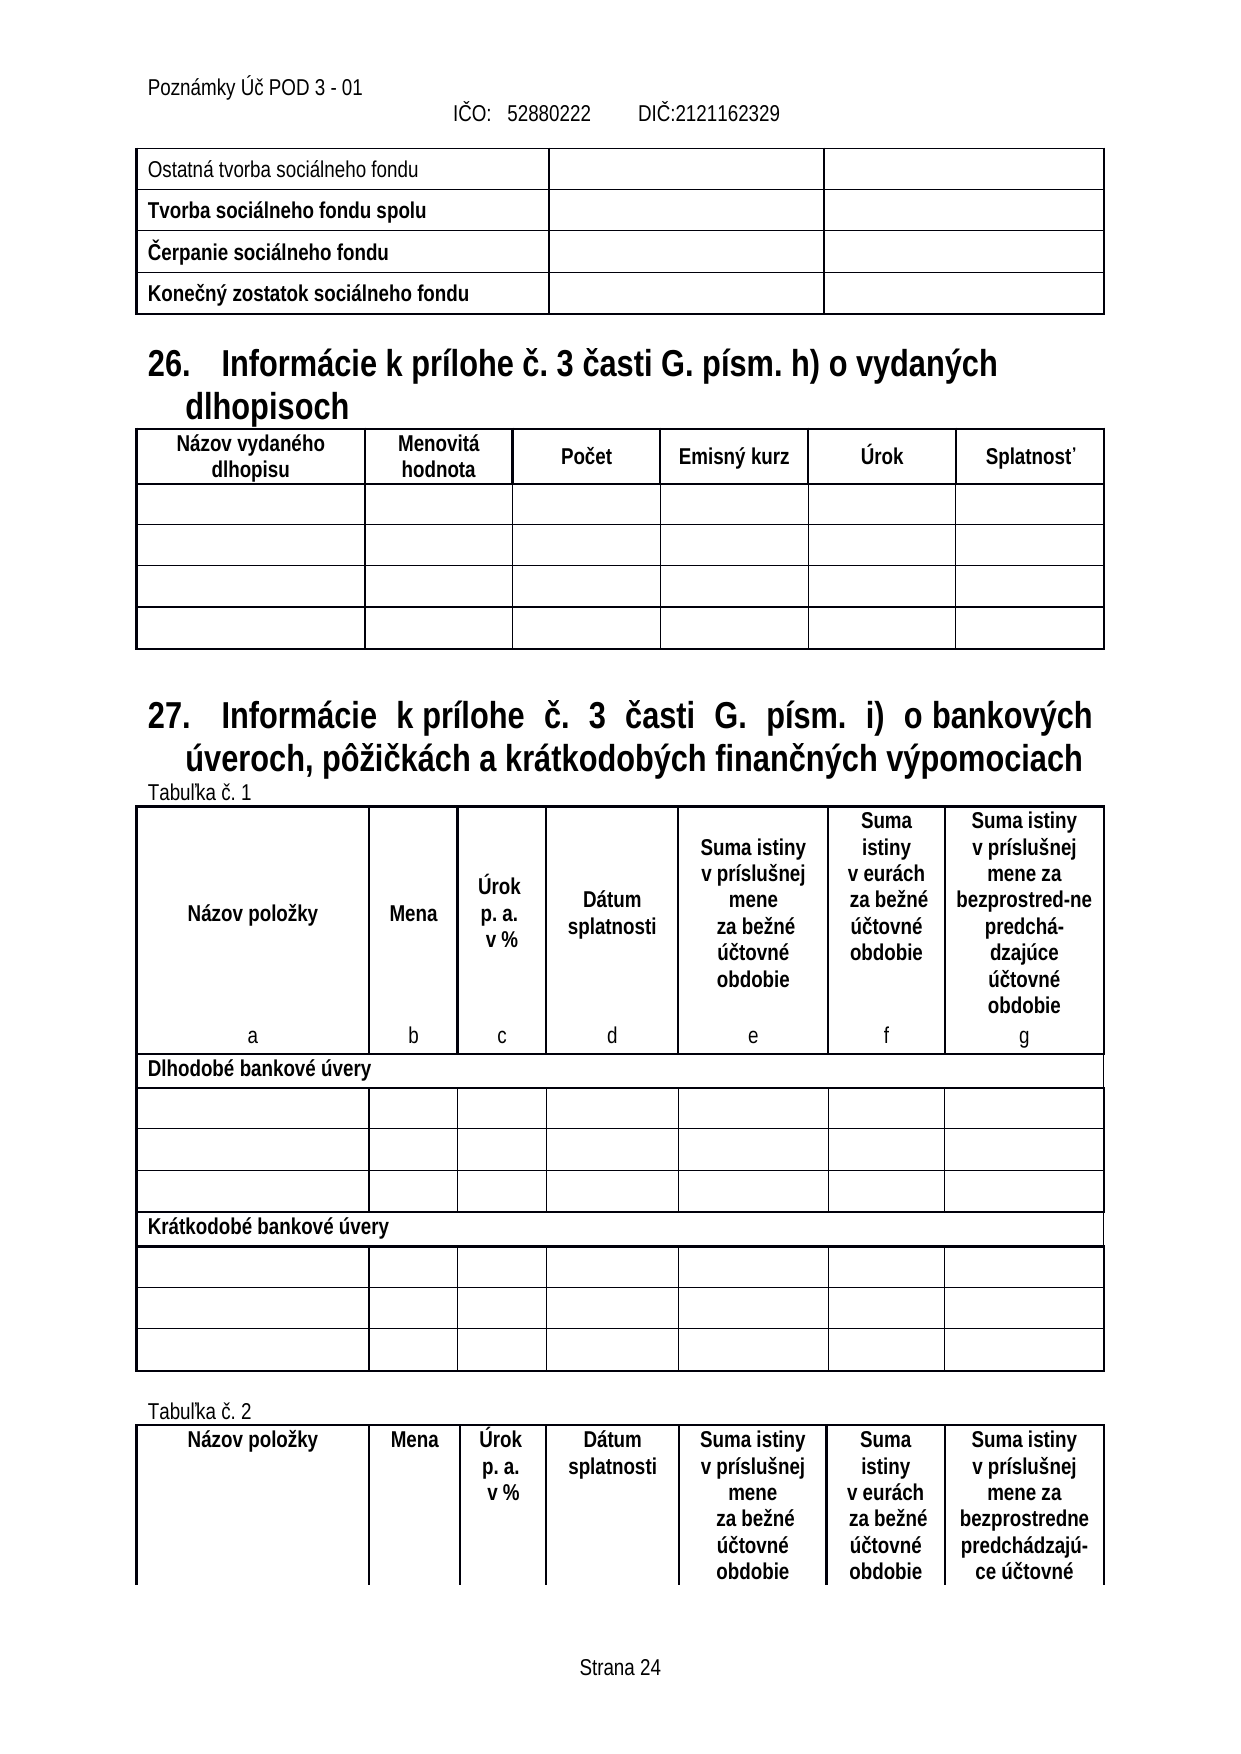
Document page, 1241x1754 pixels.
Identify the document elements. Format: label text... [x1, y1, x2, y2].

table_cell [679, 1329, 828, 1369]
table_cell [547, 1089, 678, 1128]
table_cell [956, 525, 1103, 565]
table_cell [458, 1129, 546, 1170]
table_header Názov vydaného dlhopisu [138, 430, 364, 482]
table_header Suma istiny v príslušnej mene za bežné účtovné obdobie [679, 808, 827, 1018]
table_cell [956, 566, 1103, 606]
table_cell [825, 273, 1103, 313]
table_cell [825, 190, 1103, 230]
table_cell Dlhodobé bankové úvery [138, 1055, 1103, 1087]
table_cell [547, 1129, 678, 1170]
table_cell [513, 566, 660, 606]
table_cell [366, 525, 512, 565]
table_cell a [138, 1018, 368, 1053]
table_header Suma istiny v eurách za bežné účtovné obdobie [828, 1426, 944, 1584]
table_cell [138, 1248, 368, 1287]
table_cell [945, 1089, 1103, 1128]
table_cell [138, 1089, 368, 1128]
table_cell [370, 1171, 457, 1211]
text Tabuľka č. 1 [148, 779, 1092, 805]
table_cell [945, 1288, 1103, 1328]
table_cell [956, 485, 1103, 524]
table_cell Tvorba sociálneho fondu spolu [138, 190, 548, 230]
table_header Mena [370, 1426, 459, 1584]
table_cell [370, 1329, 457, 1369]
table_cell [550, 149, 823, 189]
table_header Dátum splatnosti [547, 1426, 678, 1584]
table_cell [513, 525, 660, 565]
table_cell [138, 1288, 368, 1328]
table_cell [138, 1171, 368, 1211]
table_cell [550, 273, 823, 313]
table_cell [829, 1288, 944, 1328]
table_cell [138, 1329, 368, 1369]
table_header Mena [370, 808, 456, 1018]
table_header Názov položky [138, 808, 368, 1018]
table_cell [458, 1089, 546, 1128]
table_cell [547, 1248, 678, 1287]
table_header Názov položky [138, 1426, 368, 1584]
table_cell [829, 1171, 944, 1211]
table_cell [366, 485, 512, 524]
table_cell [366, 566, 512, 606]
table_cell b [370, 1018, 456, 1053]
table_cell [829, 1248, 944, 1287]
table_cell e [679, 1018, 827, 1053]
table_cell [138, 608, 364, 648]
table_cell [547, 1171, 678, 1211]
table_cell [661, 608, 808, 648]
table_cell [370, 1248, 457, 1287]
table_cell [809, 608, 955, 648]
title Informácie k prílohe č. 3 časti G. písm. i) o bankových úveroch, pôžičkách a krátkodobých finančných výpomociach [148, 693, 1092, 779]
table_cell [458, 1288, 546, 1328]
table_cell [458, 1329, 546, 1369]
table_cell d [547, 1018, 677, 1053]
table_cell Ostatná tvorba sociálneho fondu [138, 149, 548, 189]
table_cell [458, 1171, 546, 1211]
table_cell c [459, 1018, 545, 1053]
table_cell [809, 525, 955, 565]
table_cell [829, 1089, 944, 1128]
table_cell g [946, 1018, 1103, 1053]
table_cell f [829, 1018, 944, 1053]
table_cell [513, 485, 660, 524]
table_cell [661, 566, 808, 606]
table_cell [956, 608, 1103, 648]
table_header Suma istiny v príslušnej mene za bezprostred-ne predchá-dzajúce účtovné obdobie [946, 808, 1103, 1018]
table_cell [945, 1171, 1103, 1211]
table_cell [661, 525, 808, 565]
table_cell [370, 1089, 457, 1128]
text Tabuľka č. 2 [148, 1398, 1092, 1424]
table_cell [138, 485, 364, 524]
table_cell [825, 149, 1103, 189]
table_header Suma istiny v príslušnej mene za bezprostredne predchádzajú-ce účtovné [946, 1426, 1103, 1584]
table_header Suma istiny v príslušnej mene za bežné účtovné obdobie [680, 1426, 825, 1584]
table_cell [547, 1329, 678, 1369]
table_header Splatnosť [957, 430, 1103, 482]
table_cell [370, 1288, 457, 1328]
table_cell [138, 1129, 368, 1170]
table_header Úrok p. a. v % [461, 1426, 545, 1584]
table_cell Konečný zostatok sociálneho fondu [138, 273, 548, 313]
table_header Počet [514, 430, 659, 482]
table_cell [809, 485, 955, 524]
table_cell [945, 1329, 1103, 1369]
table_cell [945, 1129, 1103, 1170]
table_cell [547, 1288, 678, 1328]
table_cell Krátkodobé bankové úvery [138, 1213, 1103, 1245]
table_cell [679, 1288, 828, 1328]
table_cell [513, 608, 660, 648]
table_cell [370, 1129, 457, 1170]
table_header Emisný kurz [661, 430, 807, 482]
table_cell [945, 1248, 1103, 1287]
title Informácie k prílohe č. 3 časti G. písm. h) o vydaných dlhopisoch [148, 342, 1092, 428]
table_cell [829, 1329, 944, 1369]
table_cell [679, 1129, 828, 1170]
table_cell [661, 485, 808, 524]
table_header Menovitá hodnota [366, 430, 511, 482]
table_cell Čerpanie sociálneho fondu [138, 231, 548, 272]
table_header Dátum splatnosti [547, 808, 677, 1018]
table_cell [550, 190, 823, 230]
table_cell [825, 231, 1103, 272]
table_cell [138, 566, 364, 606]
table_header Úrok [809, 430, 955, 482]
table_cell [679, 1089, 828, 1128]
table_cell [366, 608, 512, 648]
table_header Suma istiny v eurách za bežné účtovné obdobie [829, 808, 944, 1018]
table_cell [458, 1248, 546, 1287]
table_cell [679, 1171, 828, 1211]
table_cell [550, 231, 823, 272]
table_cell [679, 1248, 828, 1287]
table_cell [829, 1129, 944, 1170]
table_cell [809, 566, 955, 606]
table_cell [138, 525, 364, 565]
table_header Úrok p. a. v % [459, 808, 545, 1018]
